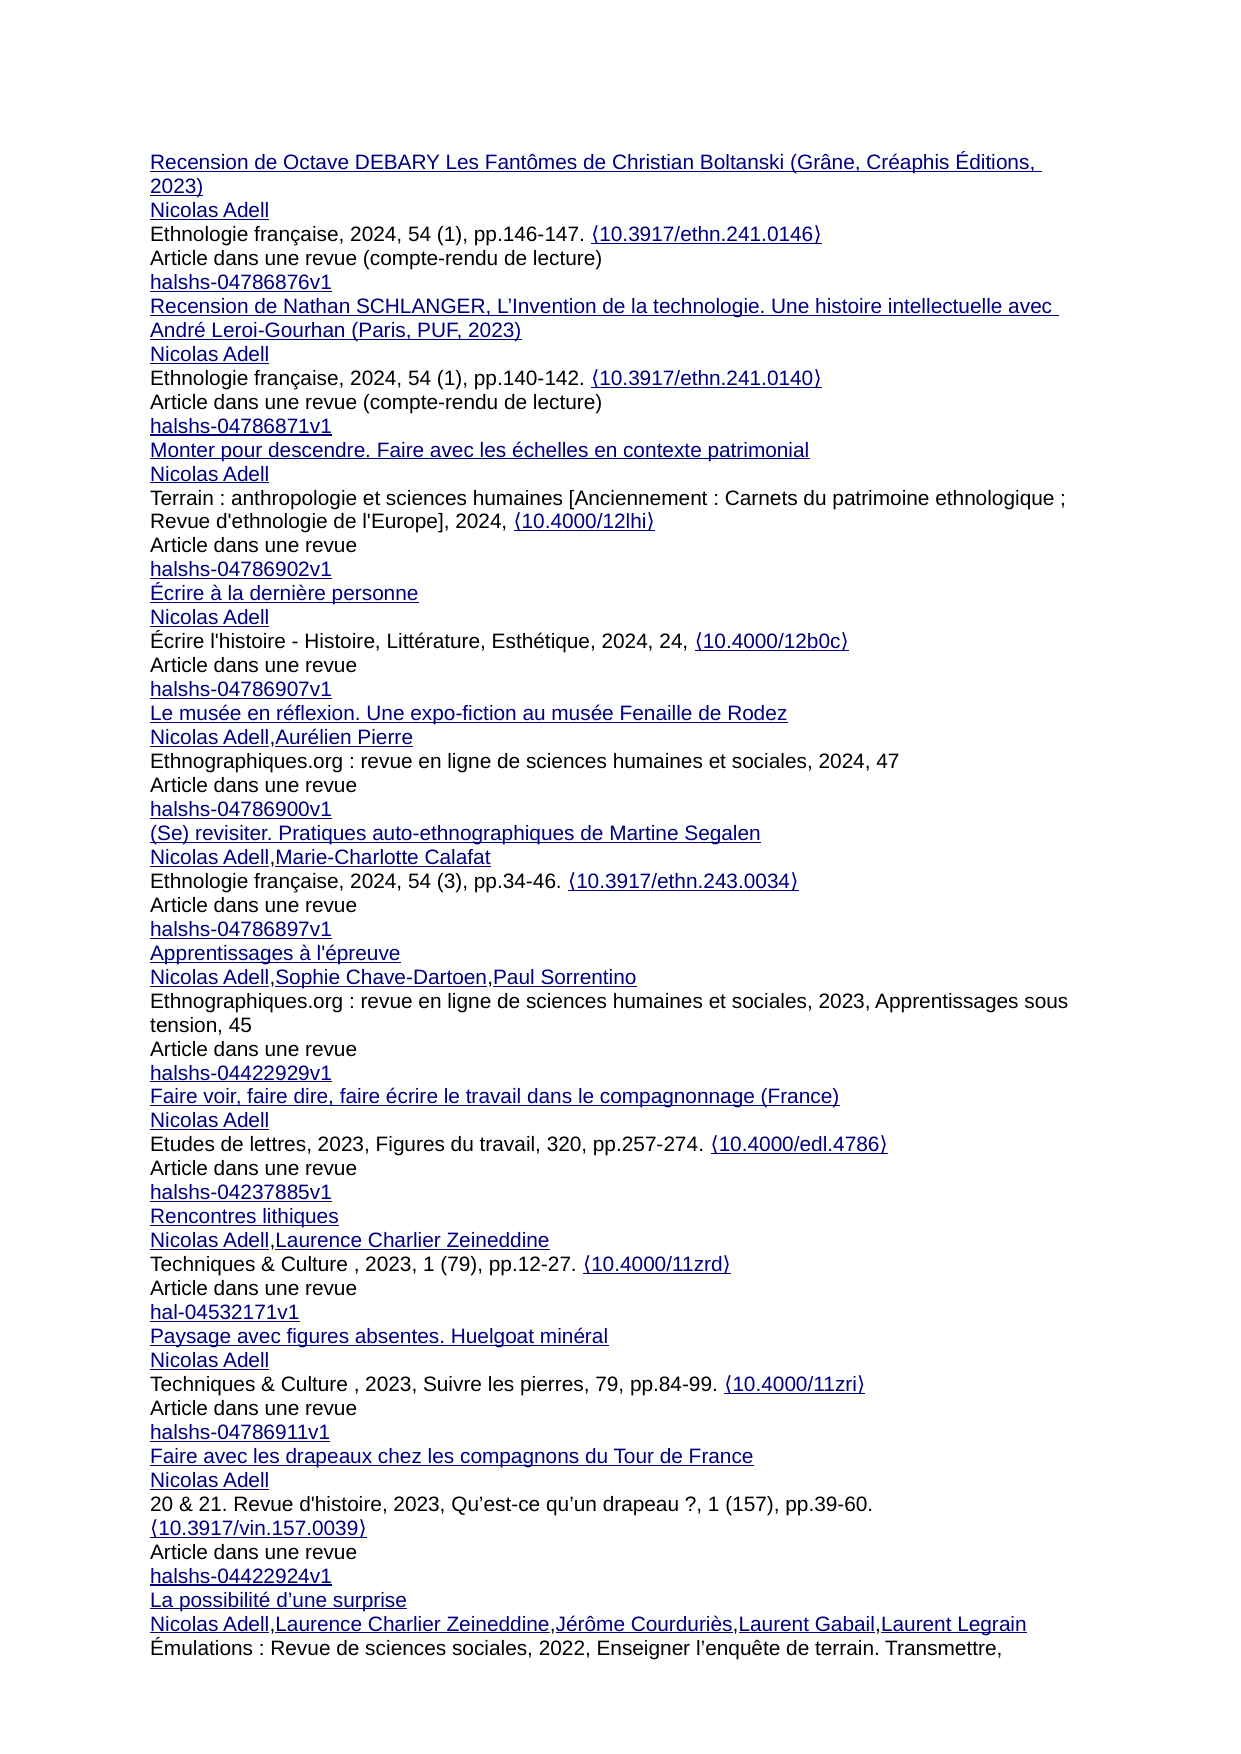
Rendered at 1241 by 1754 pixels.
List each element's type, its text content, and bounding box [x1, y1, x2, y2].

table_cell (Se) revisiter. Pratiques auto-ethnographiques de Martine Segalen Nicolas Adell,Marie-Charlotte Calafat Ethnologie française, 2024, 54 (3), pp.34-46. ⟨10.3917/ethn.243.0034⟩ Article dans une revue halshs-04786897v1 [150, 821, 1090, 941]
table_header Recension de Octave DEBARY Les Fantômes de Christian Boltanski (Grâne, Créaphis Éditions, 2023) Nicolas Adell Ethnologie française, 2024, 54 (1), pp.146-147. ⟨10.3917/ethn.241.0146⟩ Article dans une revue (compte-rendu de lecture) halshs-04786876v1 [150, 150, 1090, 294]
table_cell Faire voir, faire dire, faire écrire le travail dans le compagnonnage (France) Nicolas Adell Etudes de lettres, 2023, Figures du travail, 320, pp.257-274. ⟨10.4000/edl.4786⟩ Article dans une revue halshs-04237885v1 [150, 1084, 1090, 1204]
table_cell Faire avec les drapeaux chez les compagnons du Tour de France Nicolas Adell 20 & 21. Revue d'histoire, 2023, Qu’est-ce qu’un drapeau ?, 1 (157), pp.39-60. ⟨10.3917/vin.157.0039⟩ Article dans une revue halshs-04422924v1 [150, 1444, 1090, 1587]
table_cell Le musée en réflexion. Une expo-fiction au musée Fenaille de Rodez Nicolas Adell,Aurélien Pierre Ethnographiques.org : revue en ligne de sciences humaines et sociales, 2024, 47 Article dans une revue halshs-04786900v1 [150, 701, 1090, 821]
table_cell Rencontres lithiques Nicolas Adell,Laurence Charlier Zeineddine Techniques & Culture , 2023, 1 (79), pp.12-27. ⟨10.4000/11zrd⟩ Article dans une revue hal-04532171v1 [150, 1204, 1090, 1324]
table_cell Écrire à la dernière personne Nicolas Adell Écrire l'histoire - Histoire, Littérature, Esthétique, 2024, 24, ⟨10.4000/12b0c⟩ Article dans une revue halshs-04786907v1 [150, 581, 1090, 701]
table_cell Monter pour descendre. Faire avec les échelles en contexte patrimonial Nicolas Adell Terrain : anthropologie et sciences humaines [Anciennement : Carnets du patrimoine ethnologique ; Revue d'ethnologie de l'Europe], 2024, ⟨10.4000/12lhi⟩ Article dans une revue halshs-04786902v1 [150, 438, 1090, 581]
table_cell Apprentissages à l'épreuve Nicolas Adell,Sophie Chave-Dartoen,Paul Sorrentino Ethnographiques.org : revue en ligne de sciences humaines et sociales, 2023, Apprentissages sous tension, 45 Article dans une revue halshs-04422929v1 [150, 941, 1090, 1084]
table_cell La possibilité d’une surprise Nicolas Adell,Laurence Charlier Zeineddine,Jérôme Courduriès,Laurent Gabail,Laurent Legrain Émulations : Revue de sciences sociales, 2022, Enseigner l’enquête de terrain. Transmettre, [150, 1588, 1090, 1659]
table_cell Recension de Nathan SCHLANGER, L’Invention de la technologie. Une histoire intellectuelle avec André Leroi-Gourhan (Paris, PUF, 2023) Nicolas Adell Ethnologie française, 2024, 54 (1), pp.140-142. ⟨10.3917/ethn.241.0140⟩ Article dans une revue (compte-rendu de lecture) halshs-04786871v1 [150, 294, 1090, 437]
table_cell Paysage avec figures absentes. Huelgoat minéral Nicolas Adell Techniques & Culture , 2023, Suivre les pierres, 79, pp.84-99. ⟨10.4000/11zri⟩ Article dans une revue halshs-04786911v1 [150, 1324, 1090, 1444]
